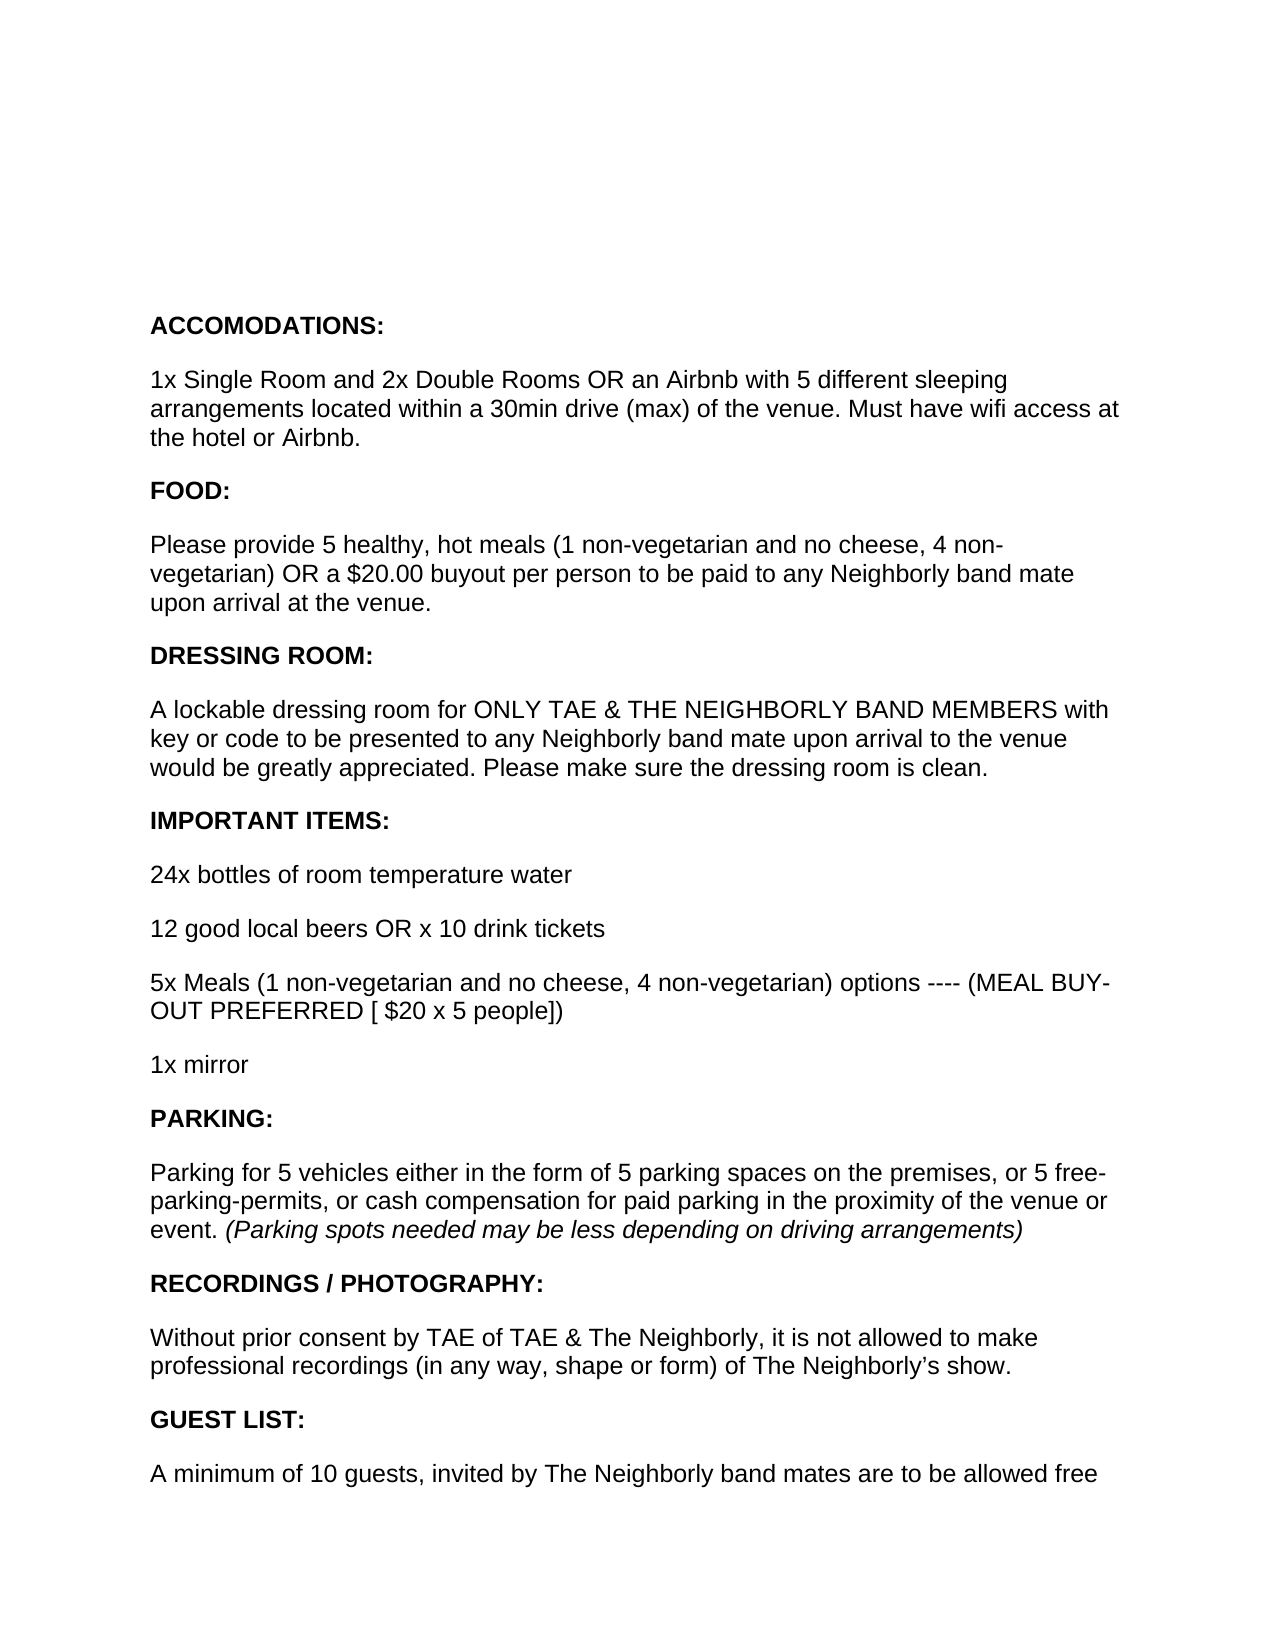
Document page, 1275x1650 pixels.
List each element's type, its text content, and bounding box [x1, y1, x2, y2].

text GUEST LIST: [150, 1405, 1125, 1434]
text Please provide 5 healthy, hot meals (1 non-vegetarian and no cheese, 4 non-vegetarian) OR a $20.00 buyout per person to be paid to any Neighborly band mate upon arrival at the venue. [150, 530, 1125, 616]
subtitle Parking for 5 vehicles either in the form of 5 parking spaces on the premises, or 5 free‐parking‐permits, or cash compensation for paid parking in the proximity of the venue or event. (Parking spots needed may be less depending on driving arrangements) [150, 1157, 1125, 1244]
text 5x Meals (1 non-vegetarian and no cheese, 4 non-vegetarian) options ---- (MEAL BUY-OUT PREFERRED [ $20 x 5 people]) [150, 967, 1125, 1025]
text A lockable dressing room for ONLY TAE & THE NEIGHBORLY BAND MEMBERS with key or code to be presented to any Neighborly band mate upon arrival to the venue would be greatly appreciated. Please make sure the dressing room is clean. [150, 695, 1125, 781]
text RECORDINGS / PHOTOGRAPHY: [150, 1269, 1125, 1297]
text ACCOMODATIONS: [150, 311, 1125, 340]
text FOOD: [150, 476, 1125, 505]
text A minimum of 10 guests, invited by The Neighborly band mates are to be allowed free [150, 1459, 1125, 1487]
text IMPORTANT ITEMS: [150, 806, 1125, 835]
text 24x bottles of room temperature water [150, 860, 1125, 889]
text 1x Single Room and 2x Double Rooms OR an Airbnb with 5 different sleeping arrangements located within a 30min drive (max) of the venue. Must have wifi access at the hotel or Airbnb. [150, 365, 1125, 451]
text 12 good local beers OR x 10 drink tickets [150, 914, 1125, 942]
text Without prior consent by TAE of TAE & The Neighborly, it is not allowed to make professional recordings (in any way, shape or form) of The Neighborly’s show. [150, 1322, 1125, 1380]
subtitle PARKING: [150, 1104, 1125, 1132]
text 1x mirror [150, 1050, 1125, 1079]
text DRESSING ROOM: [150, 641, 1125, 670]
